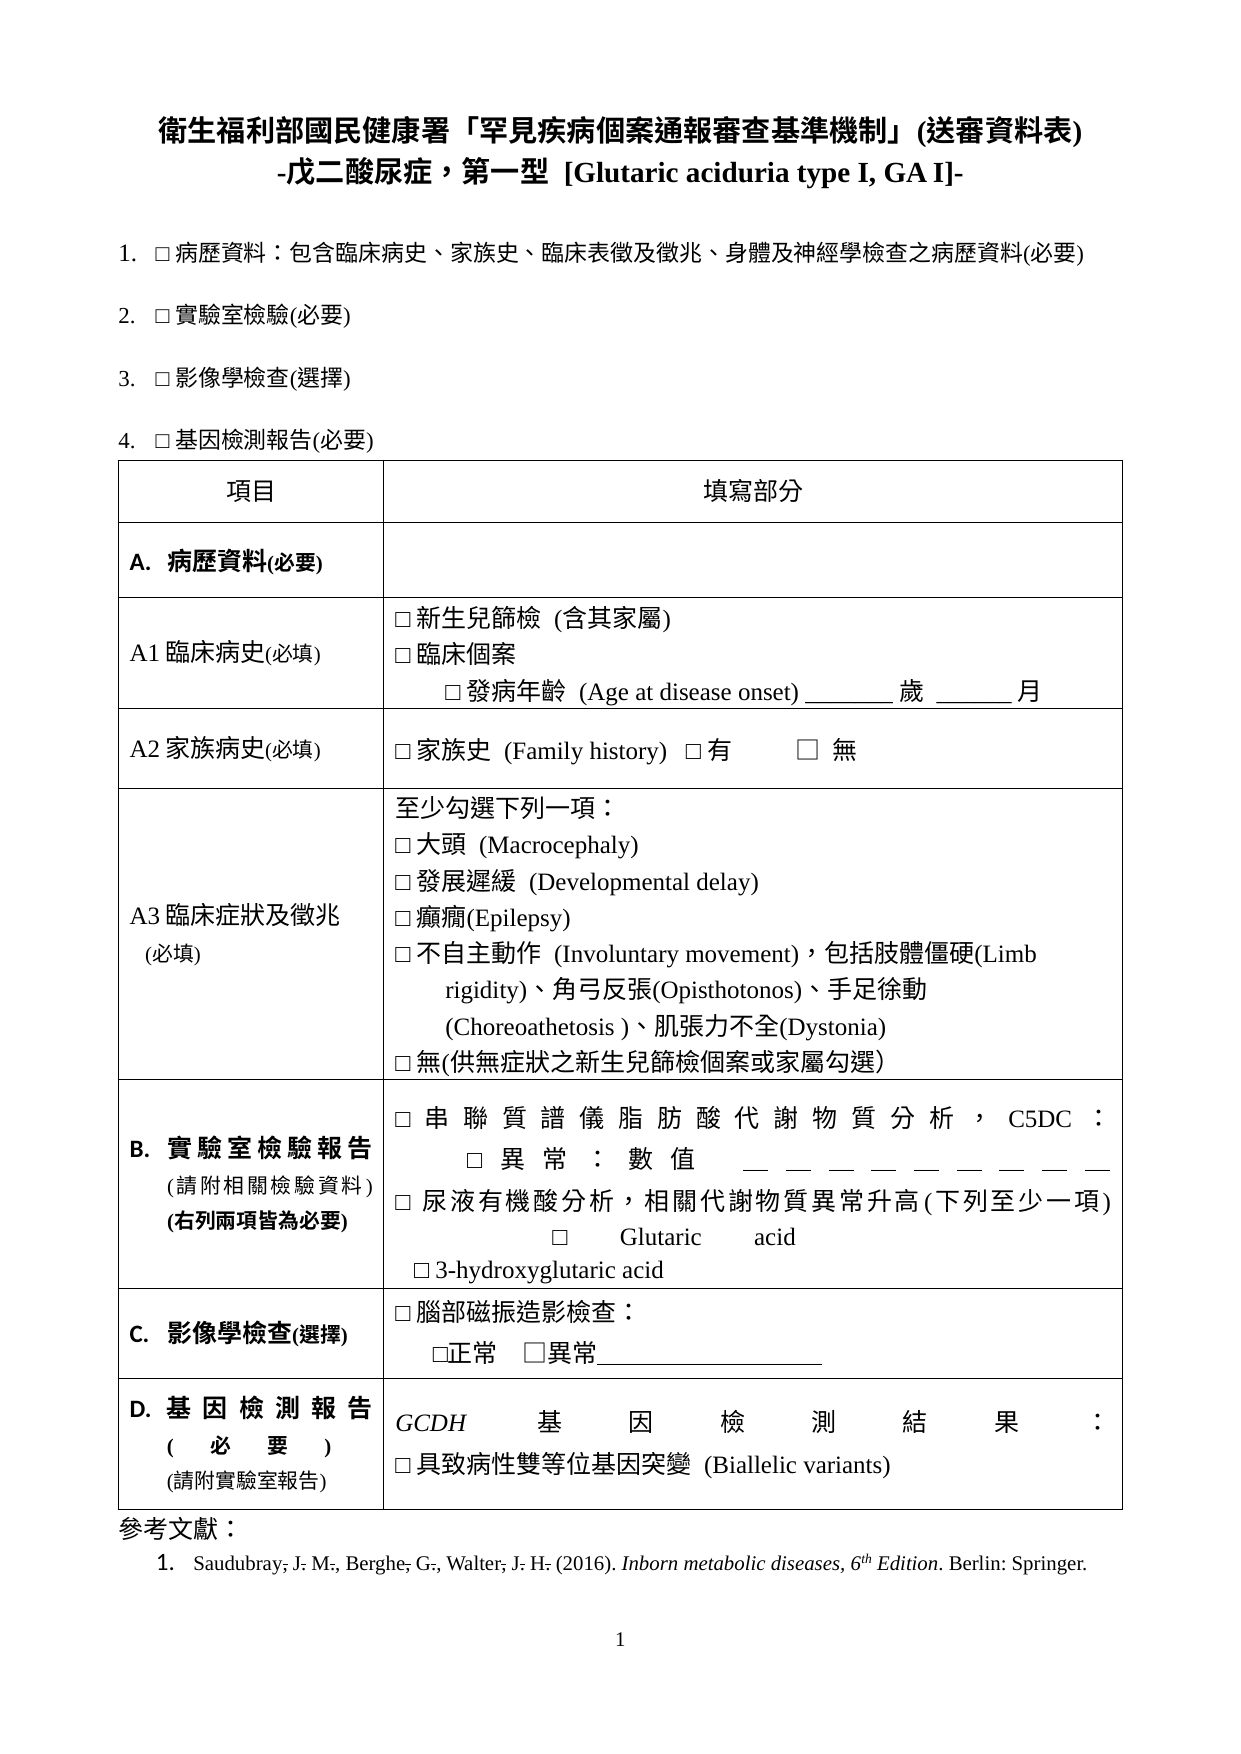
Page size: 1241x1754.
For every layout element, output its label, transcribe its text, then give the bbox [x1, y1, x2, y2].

table_cell 至少勾選下列一項： □ 大頭 (Macrocephaly) □ 發展遲緩 (Developmental delay) □ 癲癇(Epilepsy) □ 不自主動作 (Involuntary movement)，包括肢體僵硬(Limb rigidity)、角弓反張(Opisthotonos)、手足徐動(Choreoathetosis )、肌張力不全(Dystonia) □ 無(供無症狀之新生兒篩檢個案或家屬勾選） [384, 789, 1122, 1078]
list □ 病歷資料：包含臨床病史、家族史、臨床表徵及徵兆、身體及神經學檢查之病歷資料(必要) [118, 210, 1122, 272]
table_cell [384, 523, 1122, 597]
table_cell A1臨床病史(必填) [119, 598, 383, 708]
table_cell A3臨床症狀及徵兆 (必填) [119, 789, 383, 1078]
table_cell □ 家族史 (Family history) □ 有 □ 無 [384, 709, 1122, 787]
text 衛生福利部國民健康署「罕見疾病個案通報審查基準機制」(送審資料表) -戊二酸尿症，第一型 [Glutaric aciduria type I, GA I]- [118, 108, 1122, 191]
table_header 項目 [119, 461, 383, 522]
table_cell GCDH基因檢測結果： □ 具致病性雙等位基因突變 (Biallelic variants) [384, 1379, 1122, 1508]
table_cell 病歷資料(必要) [119, 523, 383, 597]
table_cell □串聯質譜儀脂肪酸代謝物質分析，C5DC： □異常：數值 ＿＿＿＿＿＿＿＿＿ □ 尿液有機酸分析，相關代謝物質異常升高(下列至少一項) □ Glutaric acid □ 3-hydroxyglutaric acid [384, 1080, 1122, 1288]
table_cell 基因檢測報告 (必要) (請附實驗室報告) [119, 1379, 383, 1508]
table_header 填寫部分 [384, 461, 1122, 522]
table_cell □ 腦部磁振造影檢查： □正常 □異常＿＿＿＿＿＿＿＿＿ [384, 1289, 1122, 1378]
text 參考文獻： [118, 1510, 1122, 1546]
list □ 基因檢測報告(必要) [118, 397, 1122, 460]
table_cell 實驗室檢驗報告 (請附相關檢驗資料) (右列兩項皆為必要) [119, 1080, 383, 1288]
table_cell A2家族病史(必填) [119, 709, 383, 787]
list □ 實驗室檢驗(必要) [118, 272, 1122, 335]
table_cell □ 新生兒篩檢 (含其家屬) □ 臨床個案 □ 發病年齡 (Age at disease onset) _______ 歲 ______ 月 [384, 598, 1122, 708]
list Saudubray, J. M., Berghe, G., Walter, J. H. (2016). Inborn metabolic diseases, 6th Edition. Berlin: Springer. [156, 1546, 1122, 1576]
list □ 影像學檢查(選擇) [118, 335, 1122, 397]
table_cell 影像學檢查(選擇) [119, 1289, 383, 1378]
